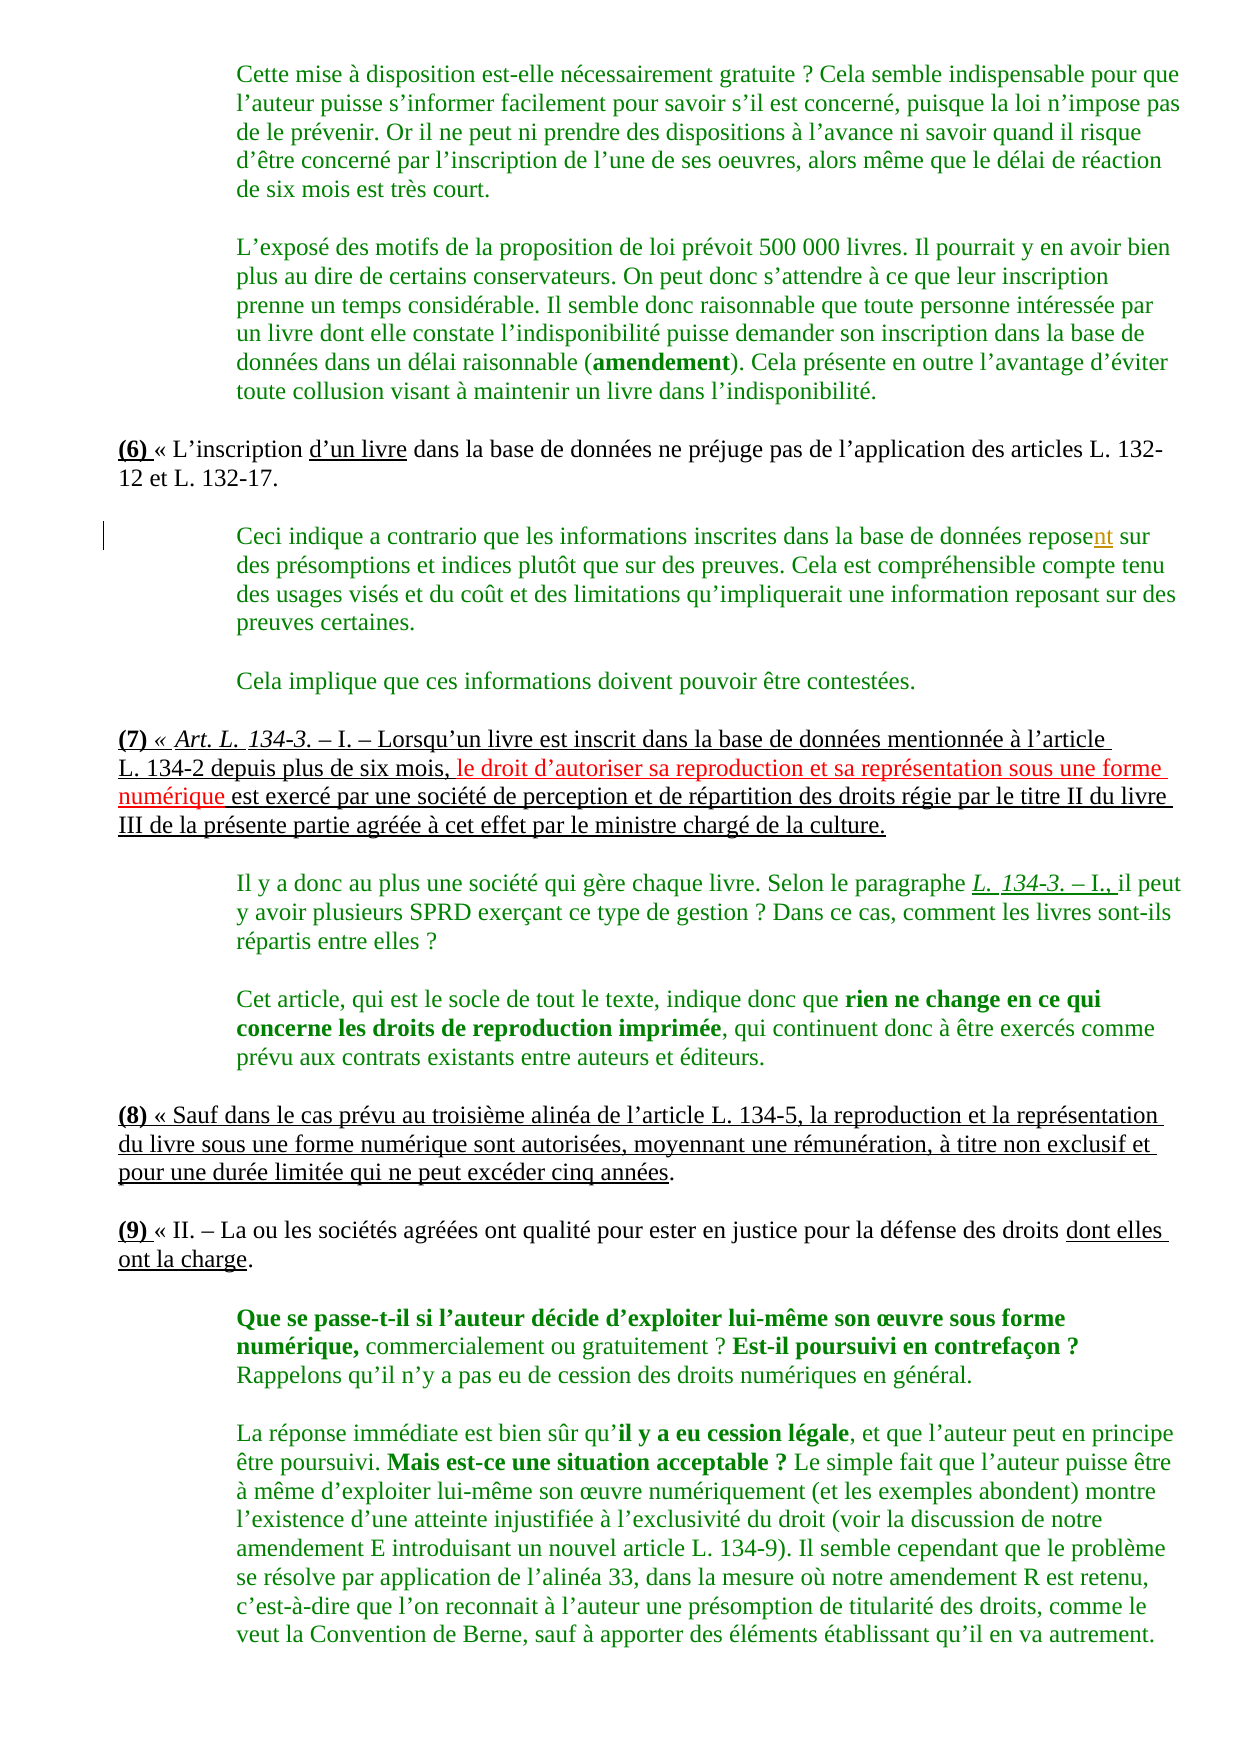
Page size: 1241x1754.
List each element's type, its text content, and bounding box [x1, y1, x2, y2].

text (6) « L’inscription d’un livre dans la base de données ne préjuge pas de l’application des articles L. 132-12 et L. 132-17. [118, 434, 1181, 492]
text Il y a donc au plus une société qui gère chaque livre. Selon le paragraphe L. 134-3. – I., il peut y avoir plusieurs SPRD exerçant ce type de gestion ? Dans ce cas, comment les livres sont-ils répartis entre elles ? [236, 868, 1181, 955]
text (8) « Sauf dans le cas prévu au troisième alinéa de l’article L. 134-5, la reproduction et la représentation du livre sous une forme numérique sont autorisées, moyennant une rémunération, à titre non exclusif et pour une durée limitée qui ne peut excéder cinq années. [118, 1100, 1181, 1186]
text Ceci indique a contrario que les informations inscrites dans la base de données reposent sur des présomptions et indices plutôt que sur des preuves. Cela est compréhensible compte tenu des usages visés et du coût et des limitations qu’impliquerait une information reposant sur des preuves certaines. [236, 521, 1181, 636]
text Cette mise à disposition est-elle nécessairement gratuite ? Cela semble indispensable pour que l’auteur puisse s’informer facilement pour savoir s’il est concerné, puisque la loi n’impose pas de le prévenir. Or il ne peut ni prendre des dispositions à l’avance ni savoir quand il risque d’être concerné par l’inscription de l’une de ses oeuvres, alors même que le délai de réaction de six mois est très court. [236, 59, 1181, 203]
text Que se passe-t-il si l’auteur décide d’exploiter lui-même son œuvre sous forme numérique, commercialement ou gratuitement ? Est-il poursuivi en contrefaçon ? Rappelons qu’il n’y a pas eu de cession des droits numériques en général. [236, 1303, 1181, 1389]
text Cet article, qui est le socle de tout le texte, indique donc que rien ne change en ce qui concerne les droits de reproduction imprimée, qui continuent donc à être exercés comme prévu aux contrats existants entre auteurs et éditeurs. [236, 984, 1181, 1070]
text La réponse immédiate est bien sûr qu’il y a eu cession légale, et que l’auteur peut en principe être poursuivi. Mais est-ce une situation acceptable ? Le simple fait que l’auteur puisse être à même d’exploiter lui-même son œuvre numériquement (et les exemples abondent) montre l’existence d’une atteinte injustifiée à l’exclusivité du droit (voir la discussion de notre amendement E introduisant un nouvel article L. 134-9). Il semble cependant que le problème se résolve par application de l’alinéa 33, dans la mesure où notre amendement R est retenu, c’est-à-dire que l’on reconnait à l’auteur une présomption de titularité des droits, comme le veut la Convention de Berne, sauf à apporter des éléments établissant qu’il en va autrement. [236, 1418, 1181, 1648]
text (9) « II. – La ou les sociétés agréées ont qualité pour ester en justice pour la défense des droits dont elles ont la charge. [118, 1216, 1181, 1273]
text Cela implique que ces informations doivent pouvoir être contestées. [236, 666, 1181, 694]
text L’exposé des motifs de la proposition de loi prévoit 500 000 livres. Il pourrait y en avoir bien plus au dire de certains conservateurs. On peut donc s’attendre à ce que leur inscription prenne un temps considérable. Il semble donc raisonnable que toute personne intéressée par un livre dont elle constate l’indisponibilité puisse demander son inscription dans la base de données dans un délai raisonnable (amendement). Cela présente en outre l’avantage d’éviter toute collusion visant à maintenir un livre dans l’indisponibilité. [236, 232, 1181, 405]
text (7) « Art. L. 134-3. – I. – Lorsqu’un livre est inscrit dans la base de données mentionnée à l’article L. 134-2 depuis plus de six mois, le droit d’autoriser sa reproduction et sa représentation sous une forme numérique est exercé par une société de perception et de répartition des droits régie par le titre II du livre III de la présente partie agréée à cet effet par le ministre chargé de la culture. [118, 724, 1181, 839]
